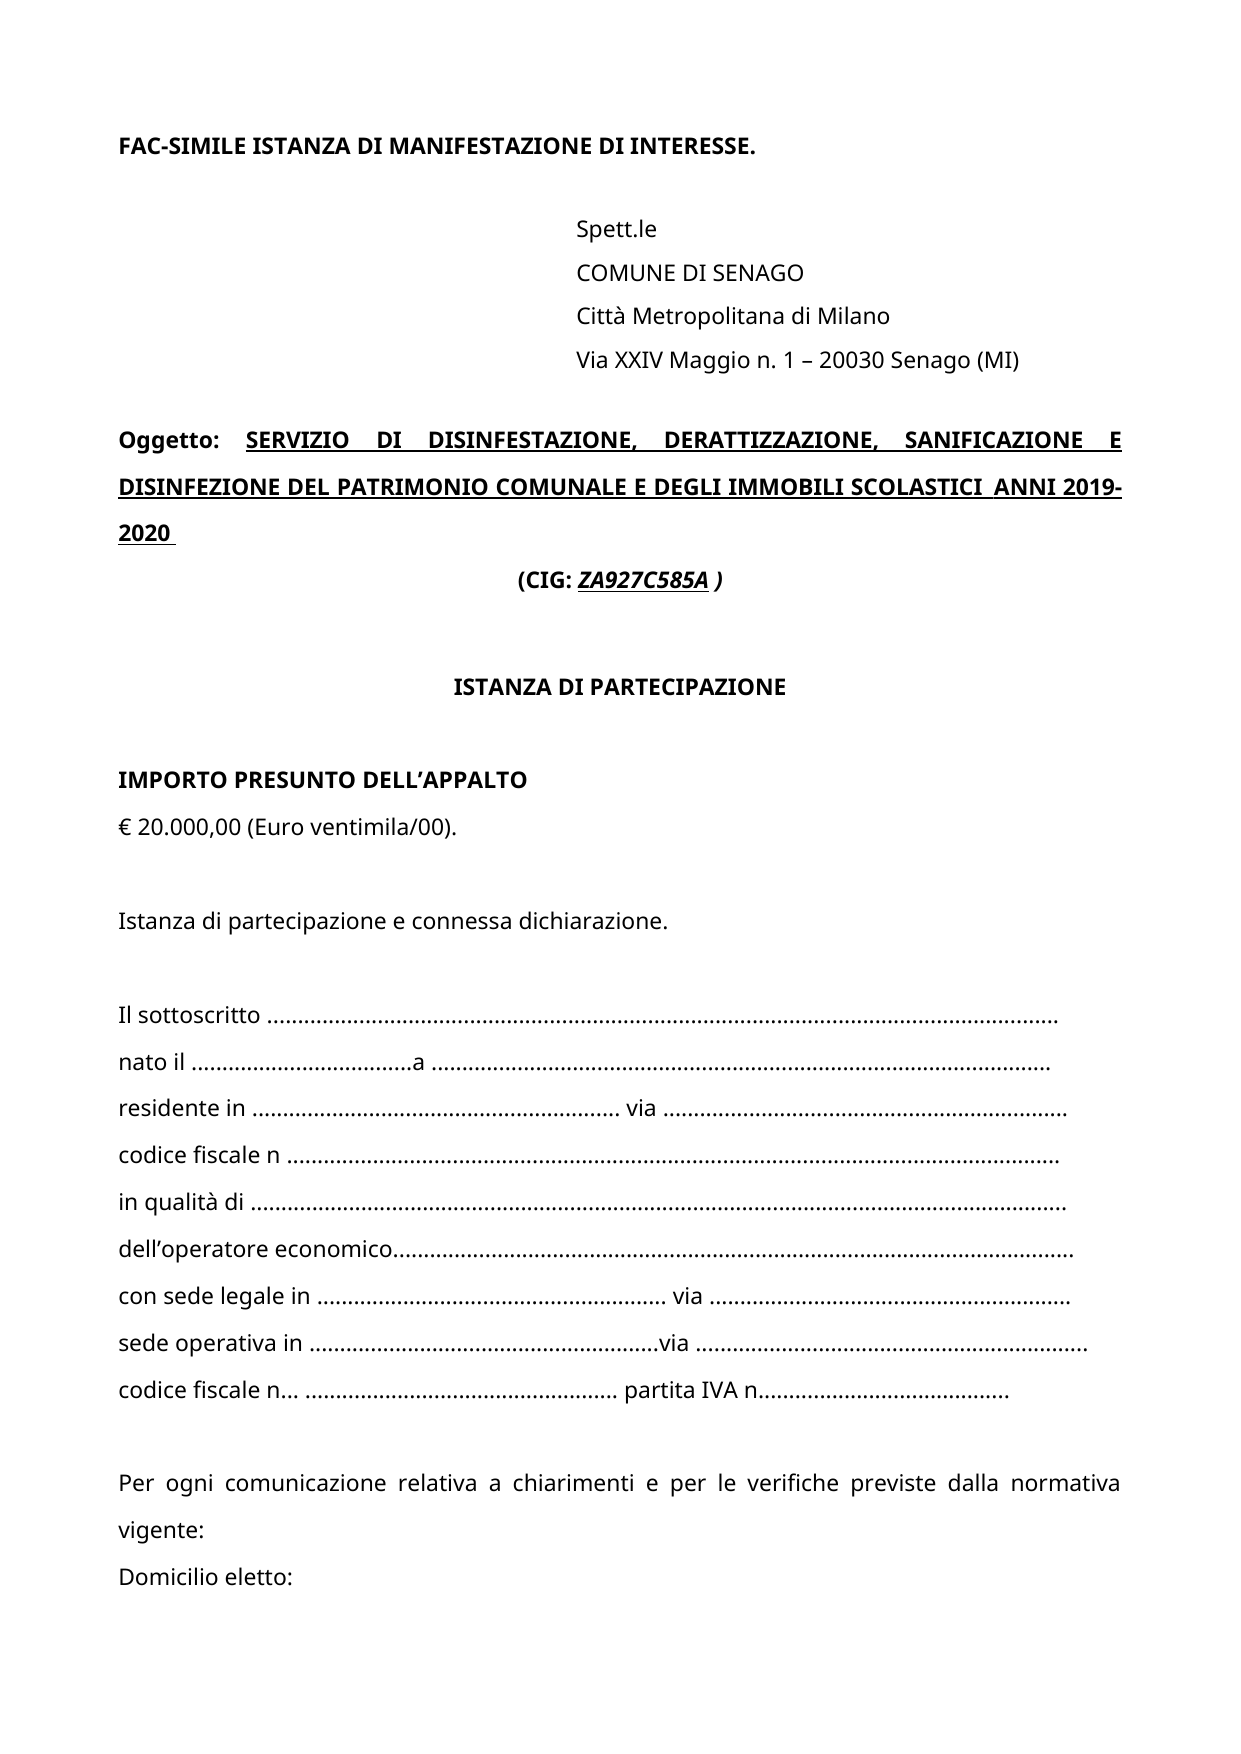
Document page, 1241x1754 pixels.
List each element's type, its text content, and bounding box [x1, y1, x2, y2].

text Domicilio eletto: [118, 1561, 1122, 1592]
text Spett.le [576, 213, 1122, 244]
text in qualità di ..................................................................................................................................... [118, 1186, 1122, 1217]
text con sede legale in ......................................................... via ........................................................... [118, 1280, 1122, 1311]
text dell’operatore economico............................................................................................................... [118, 1233, 1122, 1264]
text Istanza di partecipazione e connessa dichiarazione. [118, 905, 1122, 936]
text IMPORTO PRESUNTO DELL’APPALTO [118, 764, 1122, 796]
text Via XXIV Maggio n. 1 – 20030 Senago (MI) [576, 344, 1122, 375]
text codice fiscale n .............................................................................................................................. [118, 1139, 1122, 1171]
text Fac-simile ISTANZA DI MANIFESTAZIONE DI INTERESSE. [118, 130, 1122, 161]
text ISTANZA DI PARTECIPAZIONE [118, 671, 1122, 702]
text Oggetto: SERVIZIO DI DISINFESTAZIONE, DERATTIZZAZIONE, SANIFICAZIONE E DISINFEZIONE DEL PATRIMONIO COMUNALE E DEGLI IMMOBILI SCOLASTICI ANNI 2019- [118, 424, 1122, 497]
text COMUNE DI SENAGO [576, 256, 1122, 288]
text (CIG: ZA927C585A ) [118, 564, 1122, 596]
text codice fiscale n... ................................................... partita IVA n......................................... [118, 1374, 1122, 1405]
text residente in ............................................................ via .................................................................. [118, 1092, 1122, 1124]
text 2020 [118, 499, 1122, 549]
text Il sottoscritto ................................................................................................................................. [118, 999, 1122, 1030]
text Città Metropolitana di Milano [576, 300, 1122, 331]
text sede operativa in .........................................................via ................................................................ [118, 1327, 1122, 1358]
text nato il ....................................a ..................................................................................................... [118, 1046, 1122, 1077]
text € 20.000,00 (Euro ventimila/00). [118, 811, 1122, 842]
text Per ogni comunicazione relativa a chiarimenti e per le verifiche previste dalla normativa vigente: [118, 1467, 1122, 1546]
